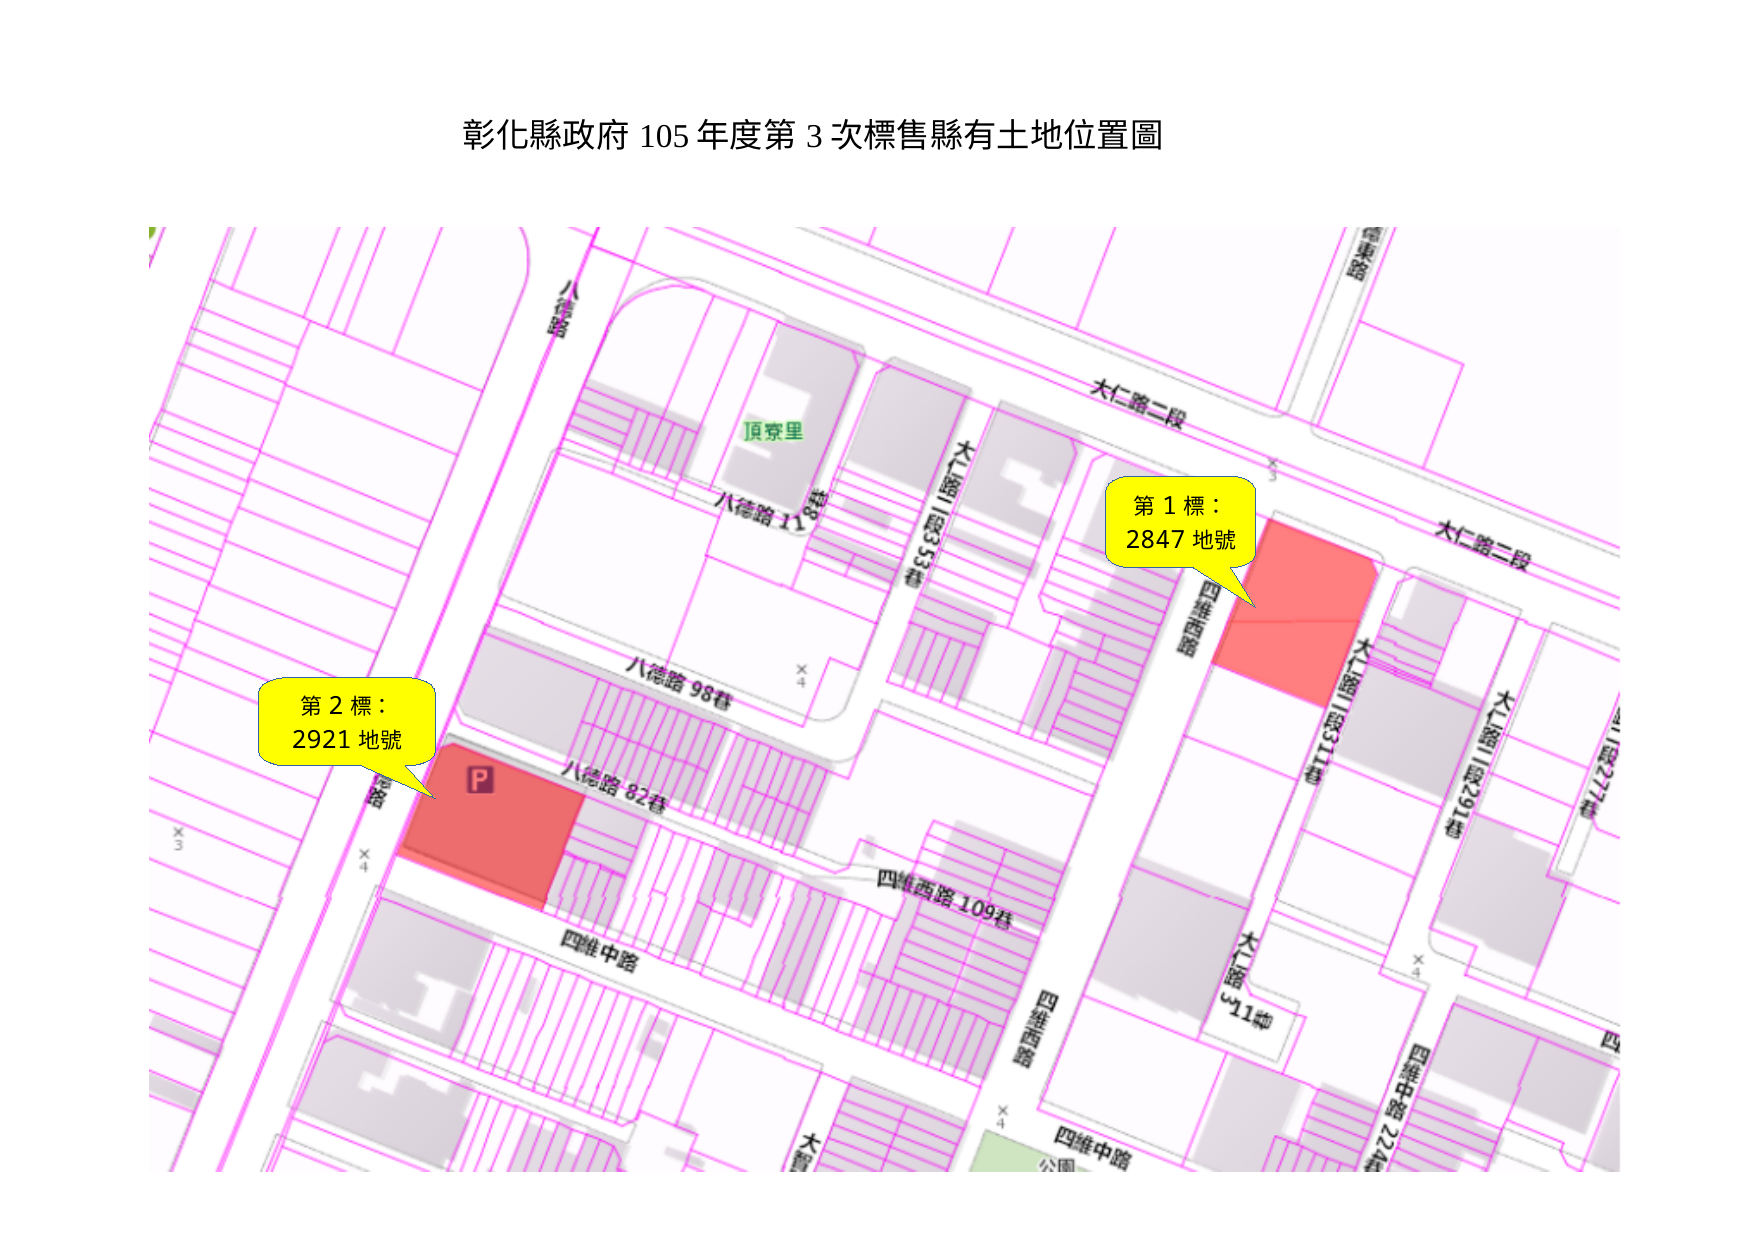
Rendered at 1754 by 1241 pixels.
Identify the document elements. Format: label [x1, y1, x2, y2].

picture [149, 227, 1622, 1172]
